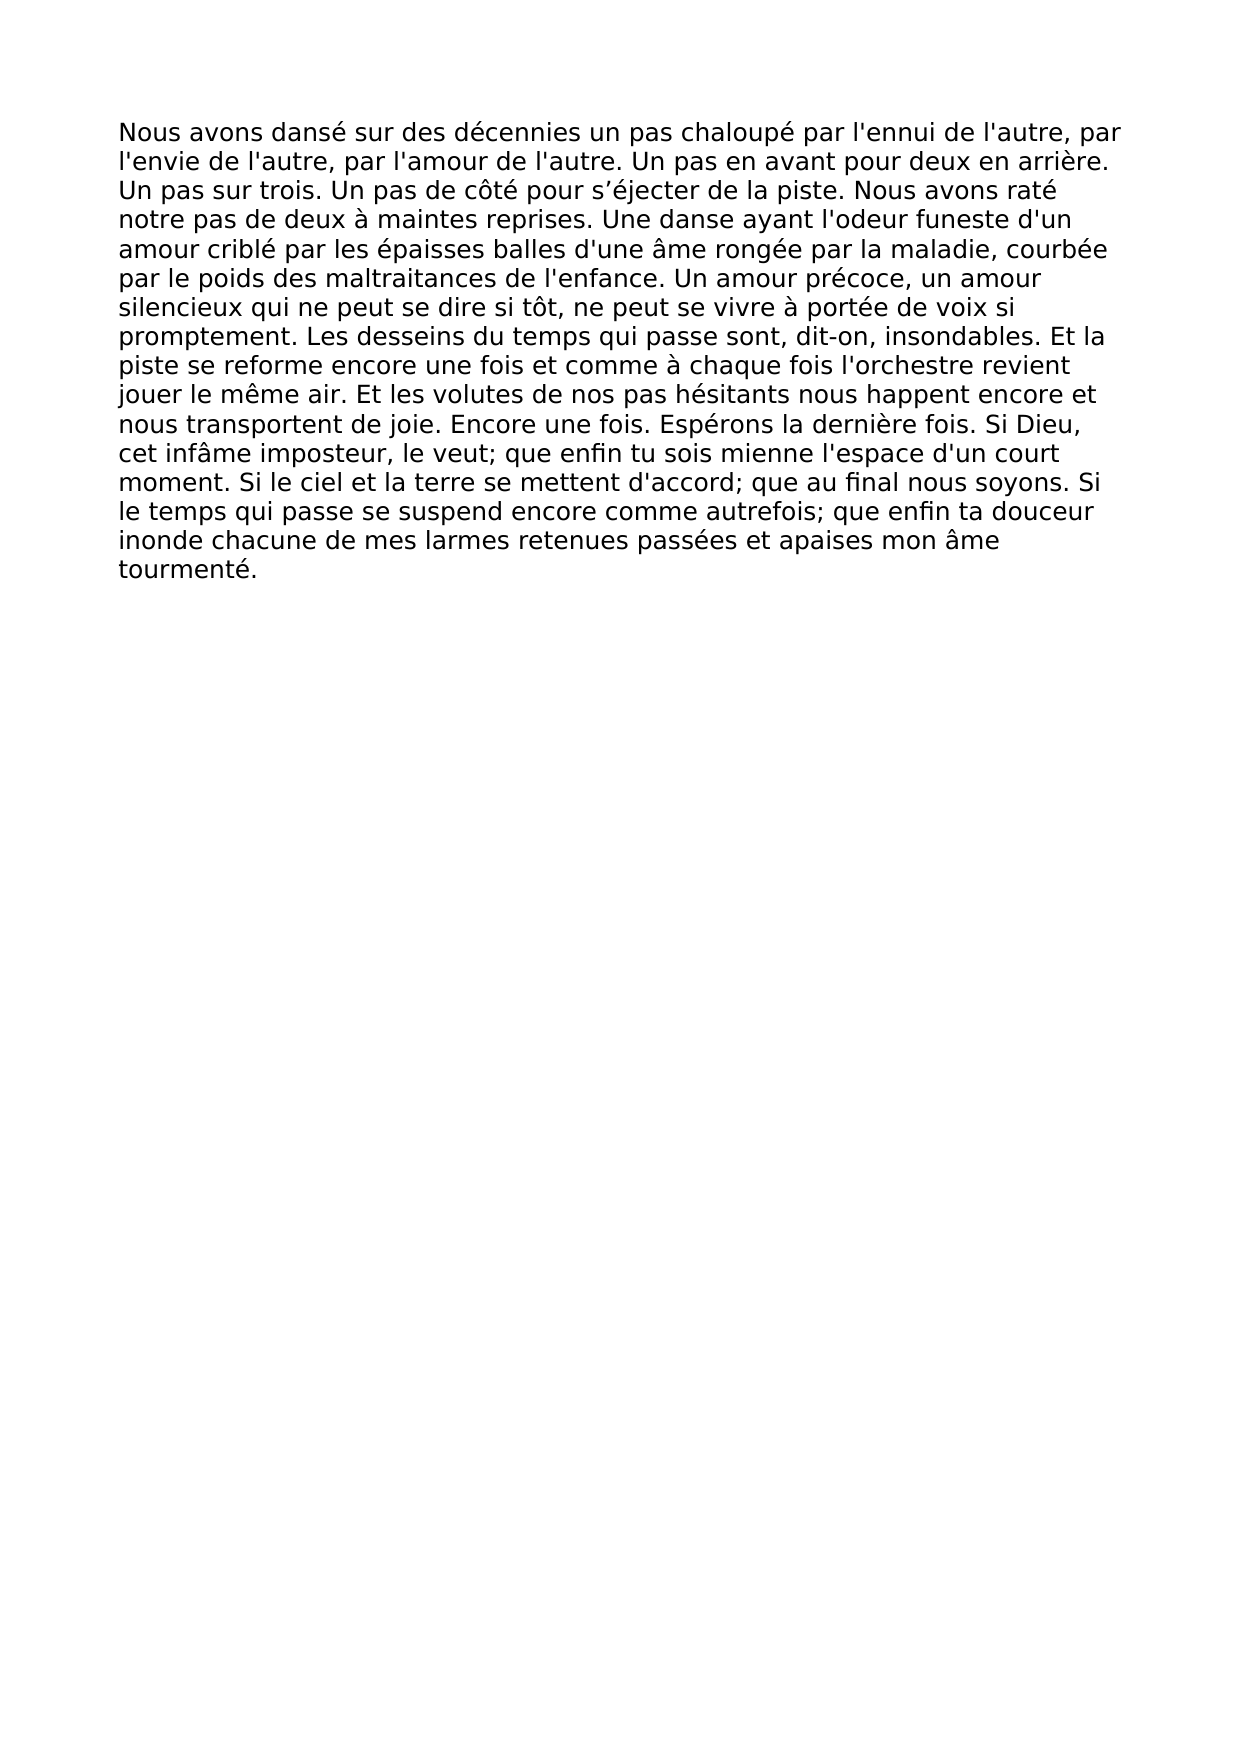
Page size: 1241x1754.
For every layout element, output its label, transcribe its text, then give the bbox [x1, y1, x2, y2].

text Nous avons dansé sur des décennies un pas chaloupé par l'ennui de l'autre, par l'envie de l'autre, par l'amour de l'autre. Un pas en avant pour deux en arrière. Un pas sur trois. Un pas de côté pour s’éjecter de la piste. Nous avons raté notre pas de deux à maintes reprises. Une danse ayant l'odeur funeste d'un amour criblé par les épaisses balles d'une âme rongée par la maladie, courbée par le poids des maltraitances de l'enfance. Un amour précoce, un amour silencieux qui ne peut se dire si tôt, ne peut se vivre à portée de voix si promptement. Les desseins du temps qui passe sont, dit-on, insondables. Et la piste se reforme encore une fois et comme à chaque fois l'orchestre revient jouer le même air. Et les volutes de nos pas hésitants nous happent encore et nous transportent de joie. Encore une fois. Espérons la dernière fois. Si Dieu, cet infâme imposteur, le veut; que enfin tu sois mienne l'espace d'un court moment. Si le ciel et la terre se mettent d'accord; que au final nous soyons. Si le temps qui passe se suspend encore comme autrefois; que enfin ta douceur inonde chacune de mes larmes retenues passées et apaises mon âme tourmenté. [118, 118, 1122, 585]
